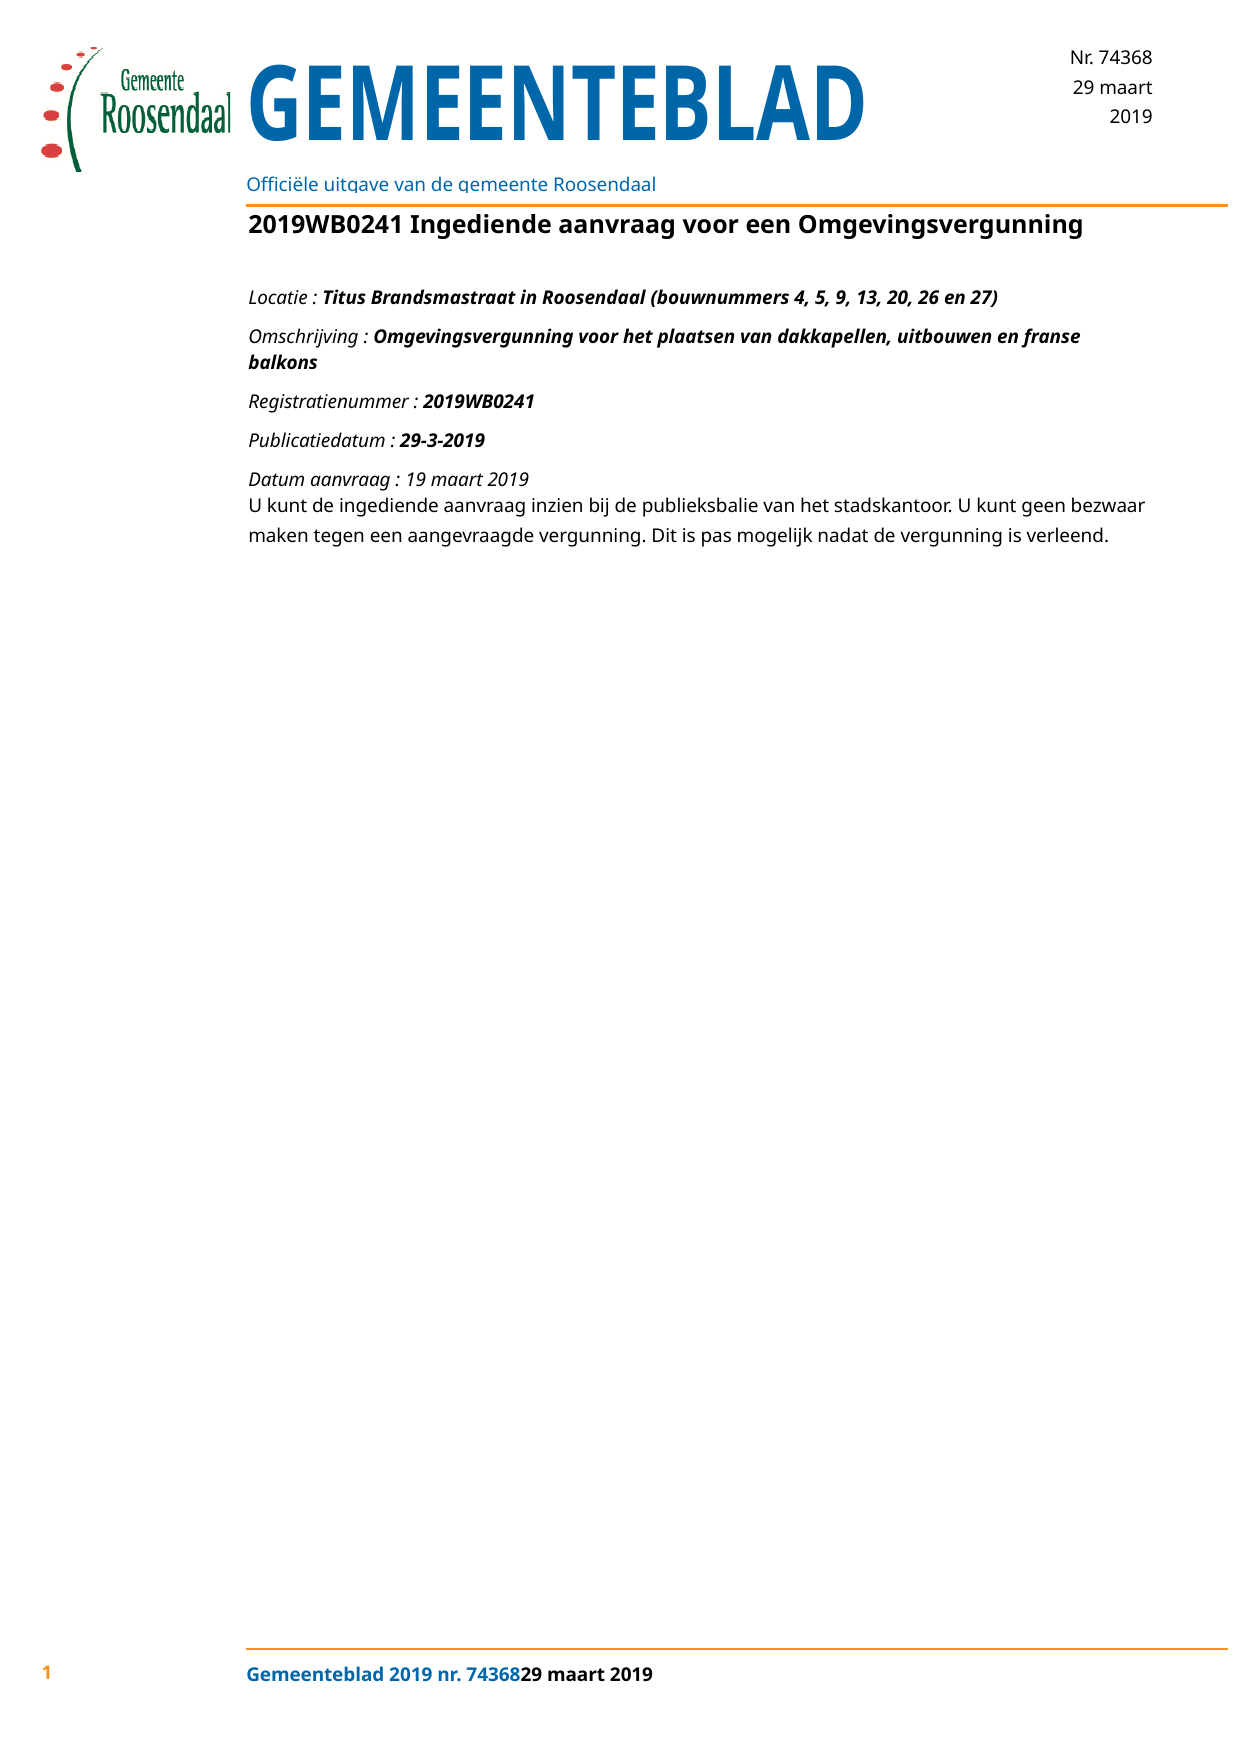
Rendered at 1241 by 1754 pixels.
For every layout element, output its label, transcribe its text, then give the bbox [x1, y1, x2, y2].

text Locatie : Titus Brandsmastraat in Roosendaal (bouwnummers 4, 5, 9, 13, 20, 26 en 27) [248, 284, 1152, 309]
picture [41, 47, 231, 172]
text 2019WB0241 Ingediende aanvraag voor een Omgevingsvergunning [248, 207, 1152, 241]
text Publicatiedatum : 29-3-2019 [248, 427, 1152, 453]
text Omschrijving : Omgevingsvergunning voor het plaatsen van dakkapellen, uitbouwen en franse balkons [248, 323, 1152, 374]
text Datum aanvraag : 19 maart 2019 [248, 467, 1152, 492]
text Registratienummer : 2019WB0241 [248, 388, 1152, 414]
text U kunt de ingediende aanvraag inzien bij de publieksbalie van het stadskantoor. U kunt geen bezwaar maken tegen een aangevraagde vergunning. Dit is pas mogelijk nadat de vergunning is verleend. [248, 492, 1152, 548]
